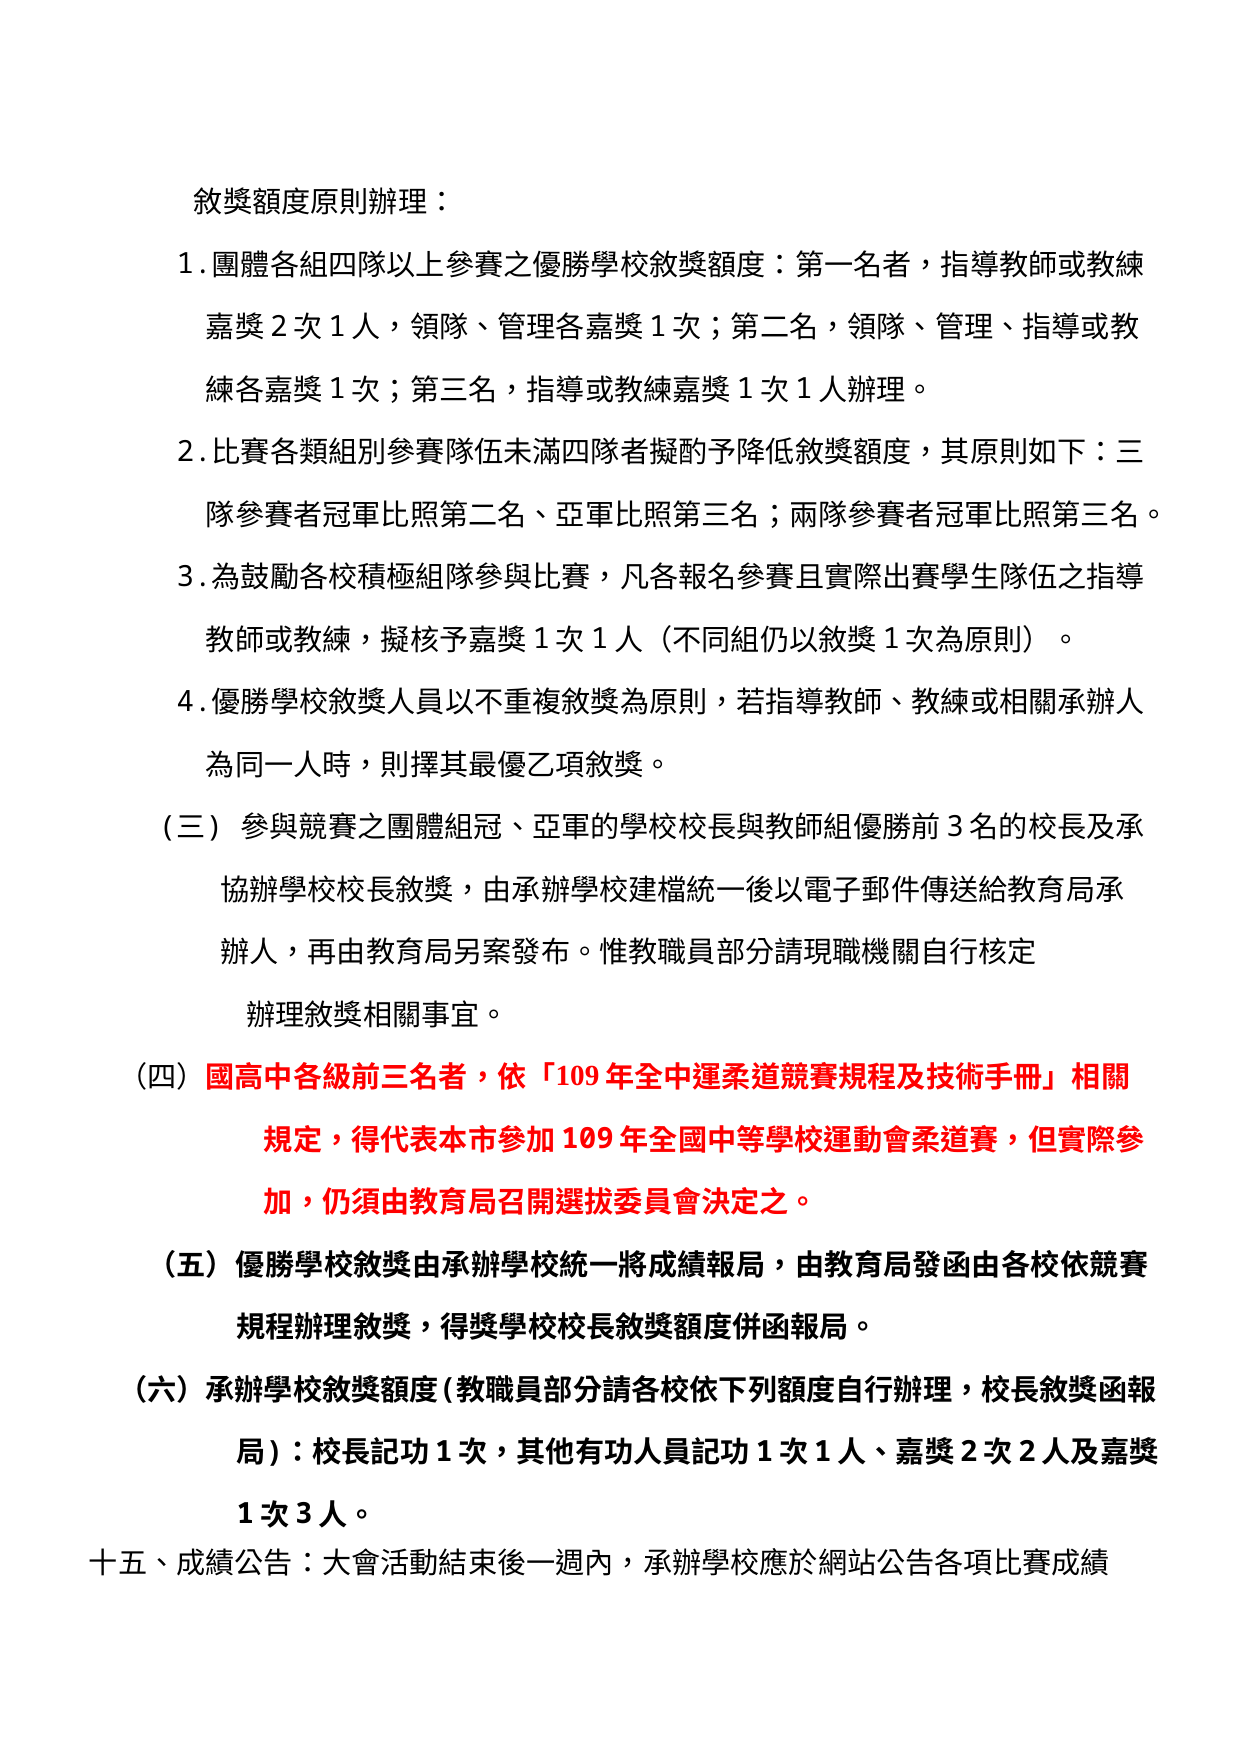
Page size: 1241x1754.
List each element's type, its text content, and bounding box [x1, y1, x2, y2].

text 3.為鼓勵各校積極組隊參與比賽，凡各報名參賽且實際出賽學生隊伍之指導教師或教練，擬核予嘉獎1次1人（不同組仍以敘獎1次為原則）。 [176, 533, 1152, 658]
text 規定，得代表本市參加109年全國中等學校運動會柔道賽，但實際參 [89, 1096, 1152, 1158]
text 1.團體各組四隊以上參賽之優勝學校敘獎額度：第一名者，指導教師或教練嘉獎2次1人，領隊、管理各嘉獎1次；第二名，領隊、管理、指導或教練各嘉獎1次；第三名，指導或教練嘉獎1次1人辦理。 [176, 221, 1152, 408]
text 敘獎額度原則辦理： [89, 158, 1152, 221]
text 4.優勝學校敘獎人員以不重複敘獎為原則，若指導教師、教練或相關承辦人為同一人時，則擇其最優乙項敘獎。 [176, 658, 1152, 783]
text （四）國高中各級前三名者，依「109年全中運柔道競賽規程及技術手冊」相關 [89, 1033, 1152, 1096]
text （五）優勝學校敘獎由承辦學校統一將成績報局，由教育局發函由各校依競賽規程辦理敘獎，得獎學校校長敘獎額度併函報局。 [147, 1221, 1152, 1346]
text 加，仍須由教育局召開選拔委員會決定之。 [89, 1158, 1152, 1221]
text (三) 參與競賽之團體組冠、亞軍的學校校長與教師組優勝前3名的校長及承協辦學校校長敘獎，由承辦學校建檔統一後以電子郵件傳送給教育局承辦人，再由教育局另案發布。惟教職員部分請現職機關自行核定 [89, 783, 1152, 971]
text 辦理敘獎相關事宜。 [89, 971, 1152, 1033]
text 十五、成績公告：大會活動結束後一週內，承辦學校應於網站公告各項比賽成績 [89, 1533, 1141, 1583]
text 2.比賽各類組別參賽隊伍未滿四隊者擬酌予降低敘獎額度，其原則如下：三隊參賽者冠軍比照第二名、亞軍比照第三名；兩隊參賽者冠軍比照第三名。 [176, 408, 1152, 533]
text （六）承辦學校敘獎額度(教職員部分請各校依下列額度自行辦理，校長敘獎函報局)：校長記功1次，其他有功人員記功1次1人、嘉獎2次2人及嘉獎1次3人。 [89, 1346, 1162, 1533]
